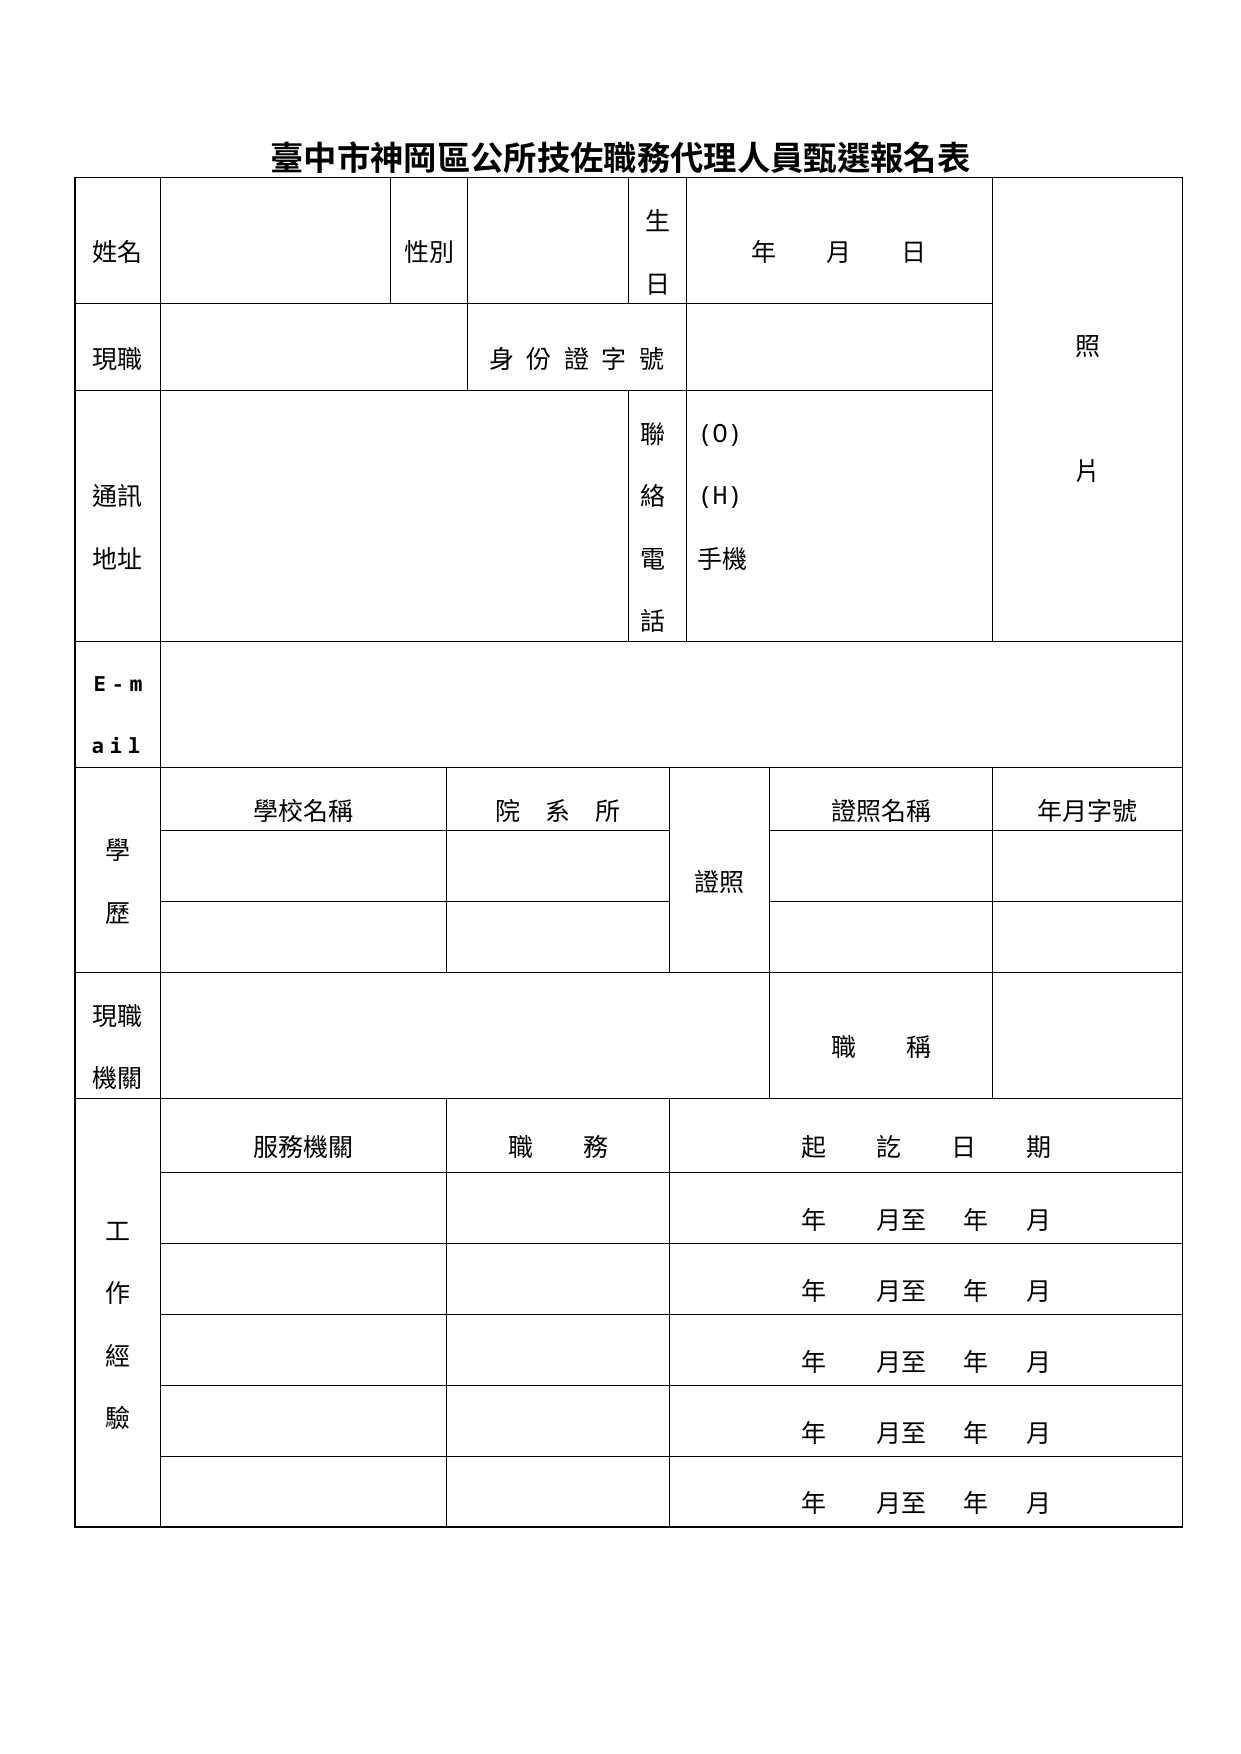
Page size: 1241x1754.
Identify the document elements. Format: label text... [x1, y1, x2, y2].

table_cell 年月字號 [993, 768, 1182, 830]
table_cell 通訊 地址 [76, 391, 160, 641]
table_cell [993, 973, 1182, 1098]
text 臺中市神岡區公所技佐職務代理人員甄選報名表 [75, 114, 1165, 177]
table_cell 年 月至 年 月 [670, 1173, 1182, 1243]
table_cell [161, 973, 769, 1098]
table_header 年 月 日 [687, 178, 992, 303]
table_cell 年 月至 年 月 [670, 1244, 1182, 1314]
table_cell [770, 831, 992, 901]
table_cell 年 月至 年 月 [670, 1386, 1182, 1456]
table_cell [161, 642, 1182, 767]
table_cell 年 月至 年 月 [670, 1315, 1182, 1385]
table_cell 職 務 [447, 1099, 669, 1172]
table_cell E - m a i l [76, 642, 160, 767]
table_cell [687, 304, 992, 389]
table_header 照 片 [993, 178, 1182, 641]
table_cell 現職 [76, 304, 160, 389]
table_header 生日 [629, 178, 686, 303]
table_cell [993, 902, 1182, 972]
table_cell [447, 1386, 669, 1456]
table_cell [161, 1386, 446, 1456]
table_header [161, 178, 390, 303]
table_cell [161, 304, 467, 389]
table_cell 證照名稱 [770, 768, 992, 830]
table_cell [447, 1457, 669, 1526]
table_cell [161, 831, 446, 901]
table_cell [161, 902, 446, 972]
table_cell [161, 1244, 446, 1314]
table_cell 起 訖 日 期 [670, 1099, 1182, 1172]
table_cell (O) (H) 手機 [687, 391, 992, 641]
table_cell 聯絡電話 [629, 391, 686, 641]
table_cell [161, 1457, 446, 1526]
table_cell 現職 機關 [76, 973, 160, 1098]
table_cell [161, 391, 628, 641]
table_cell 工 作 經 驗 [76, 1099, 160, 1526]
table_cell [161, 1315, 446, 1385]
table_cell [161, 1173, 446, 1243]
table_header [468, 178, 628, 303]
table_cell 學校名稱 [161, 768, 446, 830]
table_cell 院 系 所 [447, 768, 669, 830]
table_cell 服務機關 [161, 1099, 446, 1172]
table_cell 身 份 證 字 號 [468, 304, 686, 389]
table_cell [447, 1173, 669, 1243]
table_cell [447, 1244, 669, 1314]
table_header 性別 [391, 178, 467, 303]
table_cell 證照 [670, 768, 769, 972]
table_cell 年 月至 年 月 [670, 1457, 1182, 1526]
table_cell 學 歷 [76, 768, 160, 972]
table_cell 職 稱 [770, 973, 992, 1098]
table_cell [993, 831, 1182, 901]
table_cell [447, 1315, 669, 1385]
table_cell [447, 831, 669, 901]
table_cell [770, 902, 992, 972]
table_header 姓名 [76, 178, 160, 303]
table_cell [447, 902, 669, 972]
